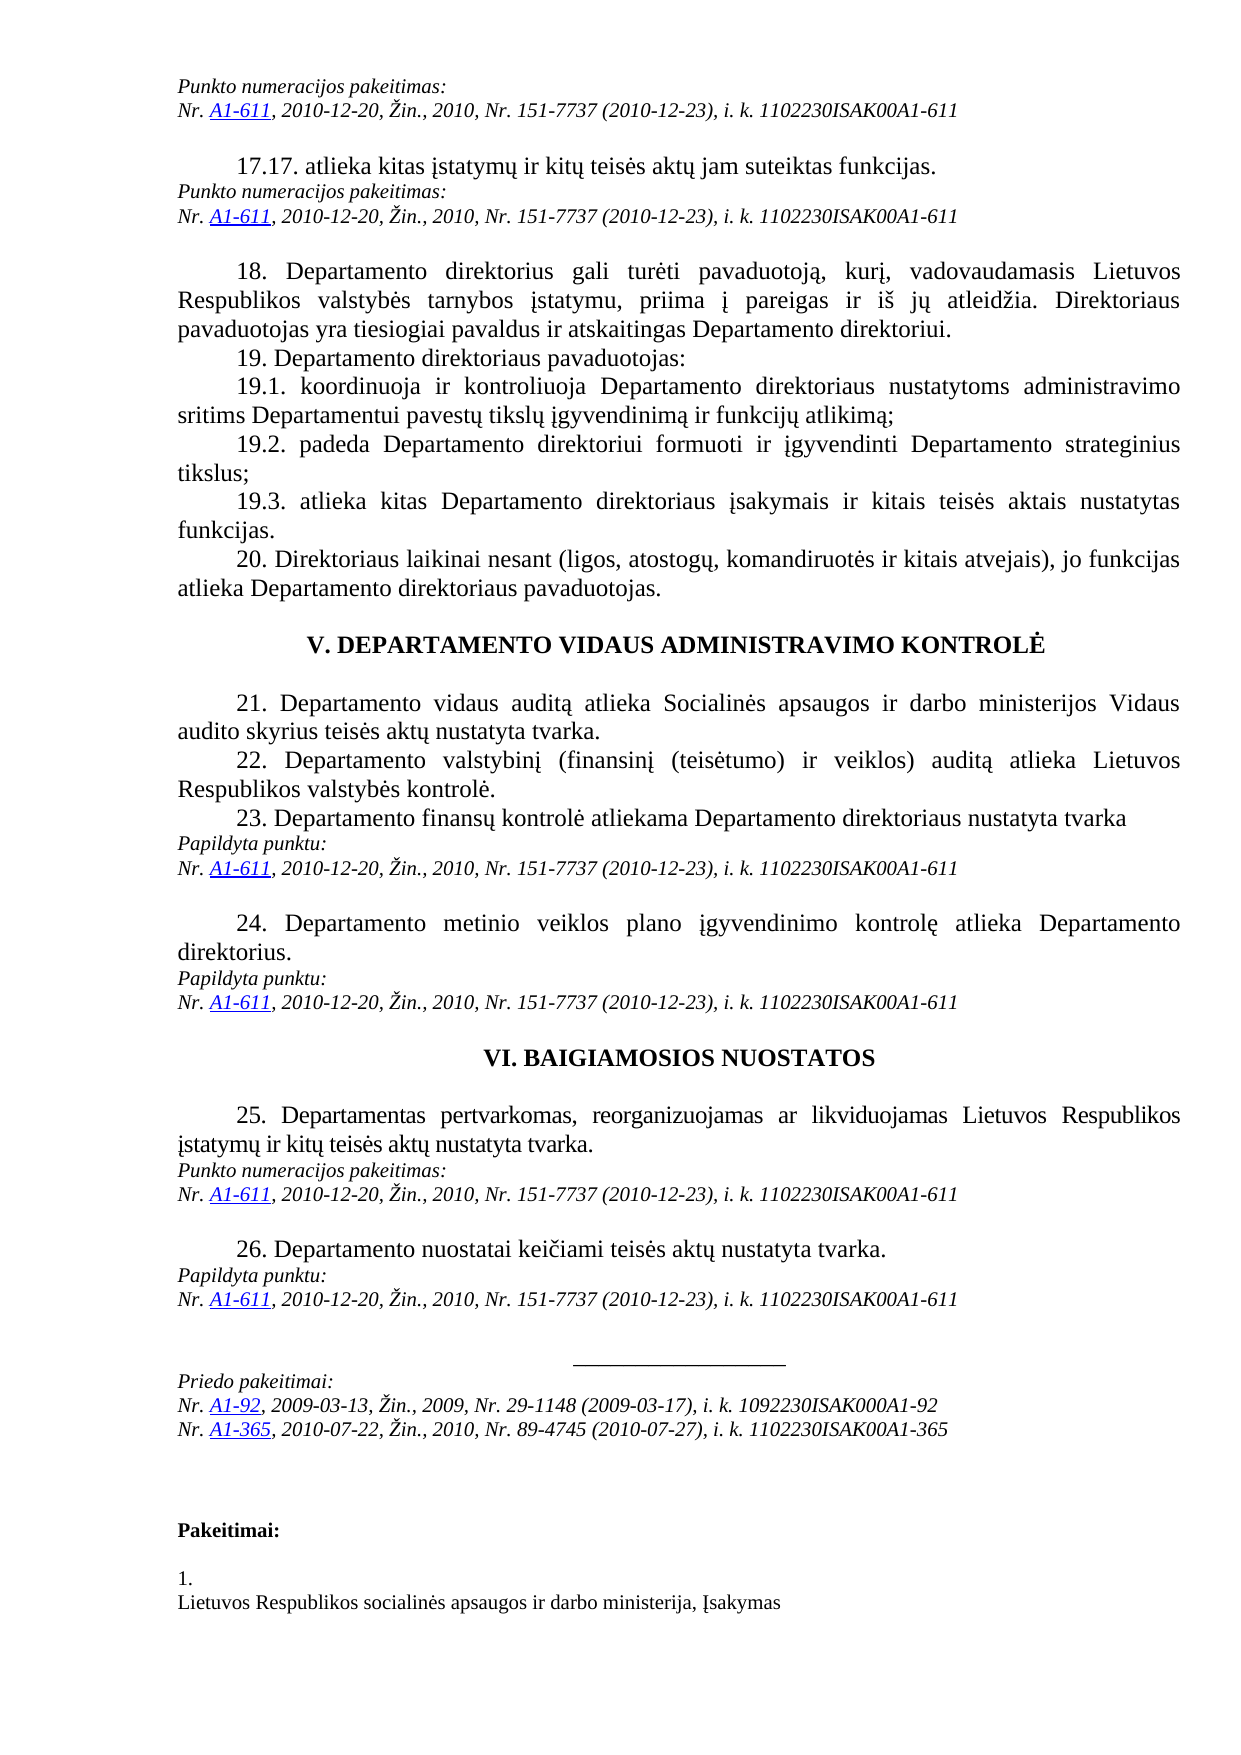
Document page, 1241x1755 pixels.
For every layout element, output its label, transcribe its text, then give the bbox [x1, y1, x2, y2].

text Nr. A1-611, 2010-12-20, Žin., 2010, Nr. 151-7737 (2010-12-23), i. k. 1102230ISAK00A1-611 [177, 990, 1181, 1014]
text Nr. A1-92, 2009-03-13, Žin., 2009, Nr. 29-1148 (2009-03-17), i. k. 1092230ISAK000A1-92 [177, 1393, 1181, 1417]
text 25. Departamentas pertvarkomas, reorganizuojamas ar likviduojamas Lietuvos Respublikos įstatymų ir kitų teisės aktų nustatyta tvarka. [177, 1100, 1181, 1158]
text Nr. A1-611, 2010-12-20, Žin., 2010, Nr. 151-7737 (2010-12-23), i. k. 1102230ISAK00A1-611 [177, 1287, 1181, 1311]
text 19.1. koordinuoja ir kontroliuoja Departamento direktoriaus nustatytoms administravimo sritims Departamentui pavestų tikslų įgyvendinimą ir funkcijų atlikimą; [177, 371, 1181, 429]
text Nr. A1-611, 2010-12-20, Žin., 2010, Nr. 151-7737 (2010-12-23), i. k. 1102230ISAK00A1-611 [177, 98, 1181, 122]
text VI. BAIGIAMOSIOS NUOSTATOS [177, 1043, 1181, 1071]
text 19. Departamento direktoriaus pavaduotojas: [177, 343, 1181, 371]
text Pakeitimai: [177, 1518, 1181, 1542]
text Papildyta punktu: [177, 1263, 1181, 1287]
text Lietuvos Respublikos socialinės apsaugos ir darbo ministerija, Įsakymas [177, 1590, 1181, 1614]
text 19.3. atlieka kitas Departamento direktoriaus įsakymais ir kitais teisės aktais nustatytas funkcijas. [177, 486, 1181, 544]
text _________________ [177, 1340, 1181, 1369]
text Nr. A1-611, 2010-12-20, Žin., 2010, Nr. 151-7737 (2010-12-23), i. k. 1102230ISAK00A1-611 [177, 203, 1181, 228]
text 17.17. atlieka kitas įstatymų ir kitų teisės aktų jam suteiktas funkcijas. [177, 151, 1181, 179]
text 23. Departamento finansų kontrolė atliekama Departamento direktoriaus nustatyta tvarka [177, 803, 1181, 831]
text Punkto numeracijos pakeitimas: [177, 74, 1181, 98]
text 20. Direktoriaus laikinai nesant (ligos, atostogų, komandiruotės ir kitais atvejais), jo funkcijas atlieka Departamento direktoriaus pavaduotojas. [177, 544, 1181, 601]
text 21. Departamento vidaus auditą atlieka Socialinės apsaugos ir darbo ministerijos Vidaus audito skyrius teisės aktų nustatyta tvarka. [177, 688, 1181, 745]
text Papildyta punktu: [177, 966, 1181, 990]
text 19.2. padeda Departamento direktoriui formuoti ir įgyvendinti Departamento strateginius tikslus; [177, 429, 1181, 486]
text Papildyta punktu: [177, 831, 1181, 855]
text Nr. A1-365, 2010-07-22, Žin., 2010, Nr. 89-4745 (2010-07-27), i. k. 1102230ISAK00A1-365 [177, 1417, 1181, 1441]
text V. DEPARTAMENTO VIDAUS ADMINISTRAVIMO KONTROLĖ [177, 630, 1181, 659]
text 1. [177, 1566, 1181, 1590]
text Punkto numeracijos pakeitimas: [177, 179, 1181, 203]
text 24. Departamento metinio veiklos plano įgyvendinimo kontrolę atlieka Departamento direktorius. [177, 908, 1181, 966]
text Priedo pakeitimai: [177, 1369, 1181, 1393]
text 18. Departamento direktorius gali turėti pavaduotoją, kurį, vadovaudamasis Lietuvos Respublikos valstybės tarnybos įstatymu, priima į pareigas ir iš jų atleidžia. Direktoriaus pavaduotojas yra tiesiogiai pavaldus ir atskaitingas Departamento direktoriui. [177, 256, 1181, 343]
text Punkto numeracijos pakeitimas: [177, 1158, 1181, 1182]
text 26. Departamento nuostatai keičiami teisės aktų nustatyta tvarka. [177, 1234, 1181, 1263]
text Nr. A1-611, 2010-12-20, Žin., 2010, Nr. 151-7737 (2010-12-23), i. k. 1102230ISAK00A1-611 [177, 855, 1181, 879]
text Nr. A1-611, 2010-12-20, Žin., 2010, Nr. 151-7737 (2010-12-23), i. k. 1102230ISAK00A1-611 [177, 1182, 1181, 1206]
text 22. Departamento valstybinį (finansinį (teisėtumo) ir veiklos) auditą atlieka Lietuvos Respublikos valstybės kontrolė. [177, 745, 1181, 803]
